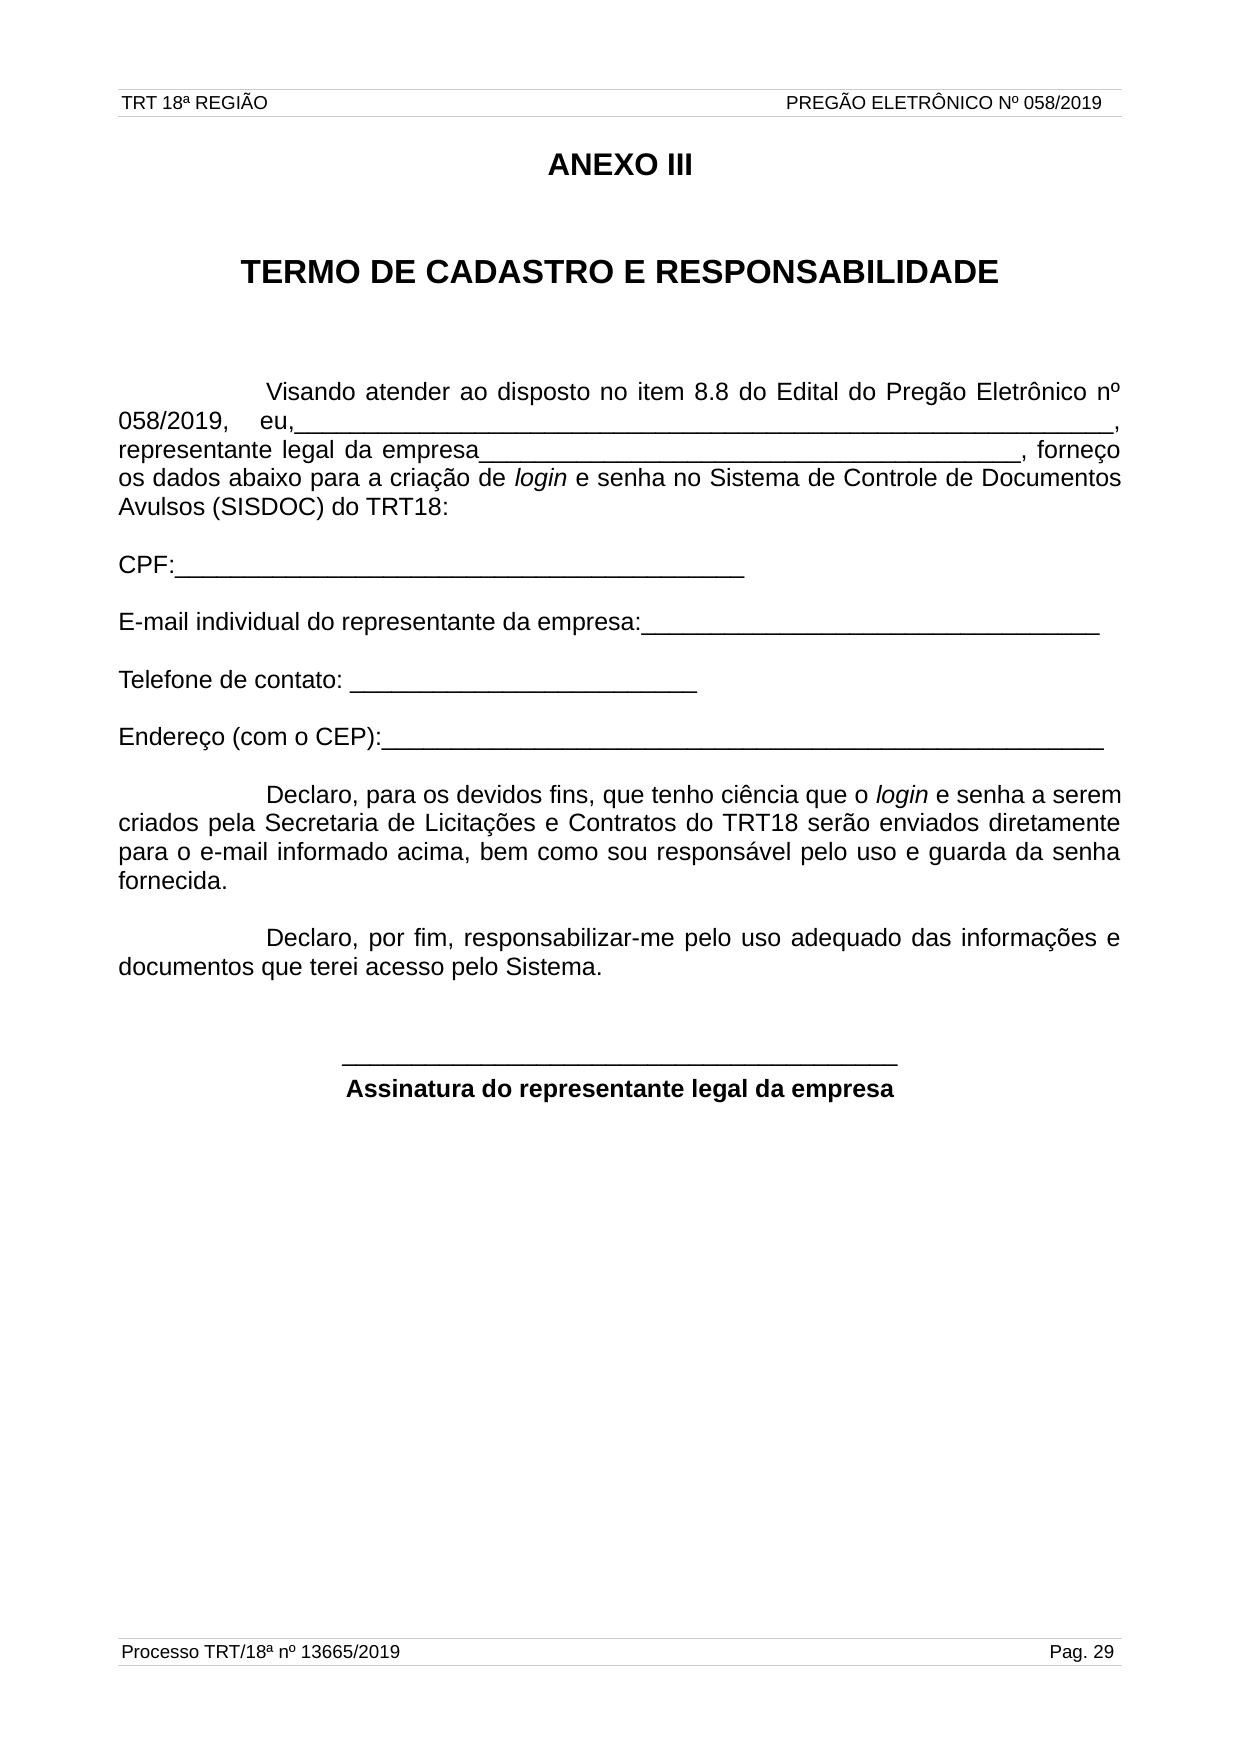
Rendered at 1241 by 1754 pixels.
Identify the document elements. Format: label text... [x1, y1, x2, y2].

text Declaro, para os devidos fins, que tenho ciência que o login e senha a serem criados pela Secretaria de Licitações e Contratos do TRT18 serão enviados diretamente para o e-mail informado acima, bem como sou responsável pelo uso e guarda da senha fornecida. [118, 779, 1122, 894]
text CPF:_________________________________________ [118, 549, 1122, 578]
text Assinatura do representante legal da empresa [118, 1067, 1122, 1102]
text ANEXO III [118, 146, 1122, 182]
text Declaro, por fim, responsabilizar-me pelo uso adequado das informações e documentos que terei acesso pelo Sistema. [118, 923, 1122, 981]
text Endereço (com o CEP):____________________________________________________ [118, 722, 1122, 751]
text Visando atender ao disposto no item 8.8 do Edital do Pregão Eletrônico nº 058/2019, eu,___________________________________________________________, representante legal da empresa_______________________________________, forneço os dados abaixo para a criação de login e senha no Sistema de Controle de Documentos Avulsos (SISDOC) do TRT18: [118, 377, 1122, 521]
text TERMO DE CADASTRO E RESPONSABILIDADE [118, 252, 1122, 291]
text ________________________________________ [118, 1038, 1122, 1067]
text Telefone de contato: _________________________ [118, 664, 1122, 693]
text E-mail individual do representante da empresa:_________________________________ [118, 607, 1122, 636]
